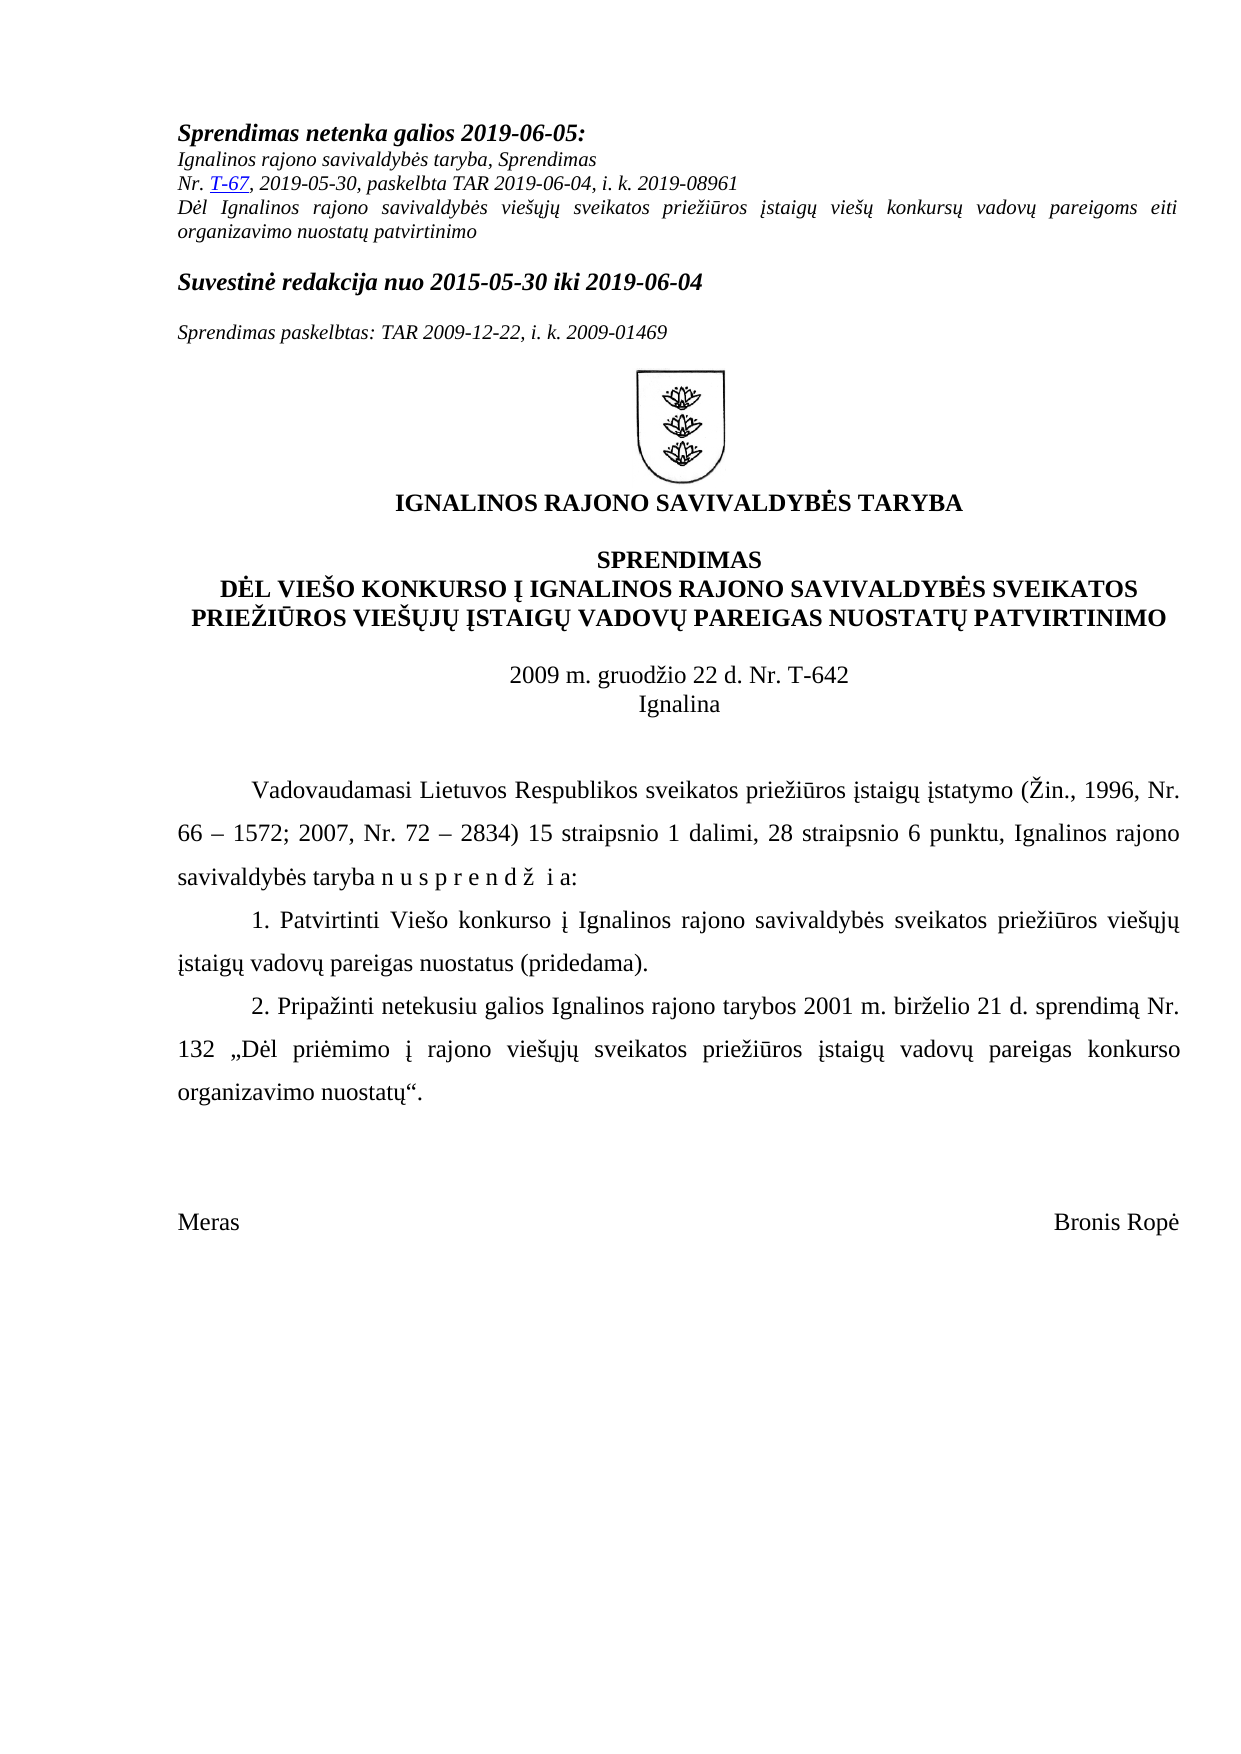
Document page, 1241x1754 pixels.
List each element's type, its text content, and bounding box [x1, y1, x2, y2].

text Sprendimas netenka galios 2019-06-05: [177, 118, 1181, 147]
text IGNALINOS RAJONO SAVIVALDYBĖS TARYBA [177, 488, 1181, 517]
text Ignalinos rajono savivaldybės taryba, Sprendimas [177, 147, 1181, 171]
text 2. Pripažinti netekusiu galios Ignalinos rajono tarybos 2001 m. birželio 21 d. sprendimą Nr. 132 „Dėl priėmimo į rajono viešųjų sveikatos priežiūros įstaigų vadovų pareigas konkurso organizavimo nuostatų“. [177, 991, 1181, 1106]
text 2009 m. gruodžio 22 d. Nr. T-642 [177, 660, 1181, 689]
text Meras Bronis Ropė [177, 1207, 1181, 1235]
text Dėl Ignalinos rajono savivaldybės viešųjų sveikatos priežiūros įstaigų viešų konkursų vadovų pareigoms eiti organizavimo nuostatų patvirtinimo [177, 195, 1181, 243]
text SPRENDIMAS [177, 545, 1181, 574]
text Suvestinė redakcija nuo 2015-05-30 iki 2019-06-04 [177, 267, 1181, 296]
text Nr. T-67, 2019-05-30, paskelbta TAR 2019-06-04, i. k. 2019-08961 [177, 171, 1181, 195]
text DĖL VIEŠO KONKURSO Į IGNALINOS RAJONO SAVIVALDYBĖS SVEIKATOS PRIEŽIŪROS VIEŠŲJŲ ĮSTAIGŲ VADOVŲ PAREIGAS NUOSTATŲ PATVIRTINIMO [177, 574, 1181, 632]
text 1. Patvirtinti Viešo konkurso į Ignalinos rajono savivaldybės sveikatos priežiūros viešųjų įstaigų vadovų pareigas nuostatus (pridedama). [177, 905, 1181, 977]
text Ignalina [177, 689, 1181, 718]
text Vadovaudamasi Lietuvos Respublikos sveikatos priežiūros įstaigų įstatymo (Žin., 1996, Nr. 66 – 1572; 2007, Nr. 72 – 2834) 15 straipsnio 1 dalimi, 28 straipsnio 6 punktu, Ignalinos rajono savivaldybės taryba n u s p r e n d ž i a: [177, 775, 1181, 890]
text Sprendimas paskelbtas: TAR 2009-12-22, i. k. 2009-01469 [177, 320, 1181, 344]
